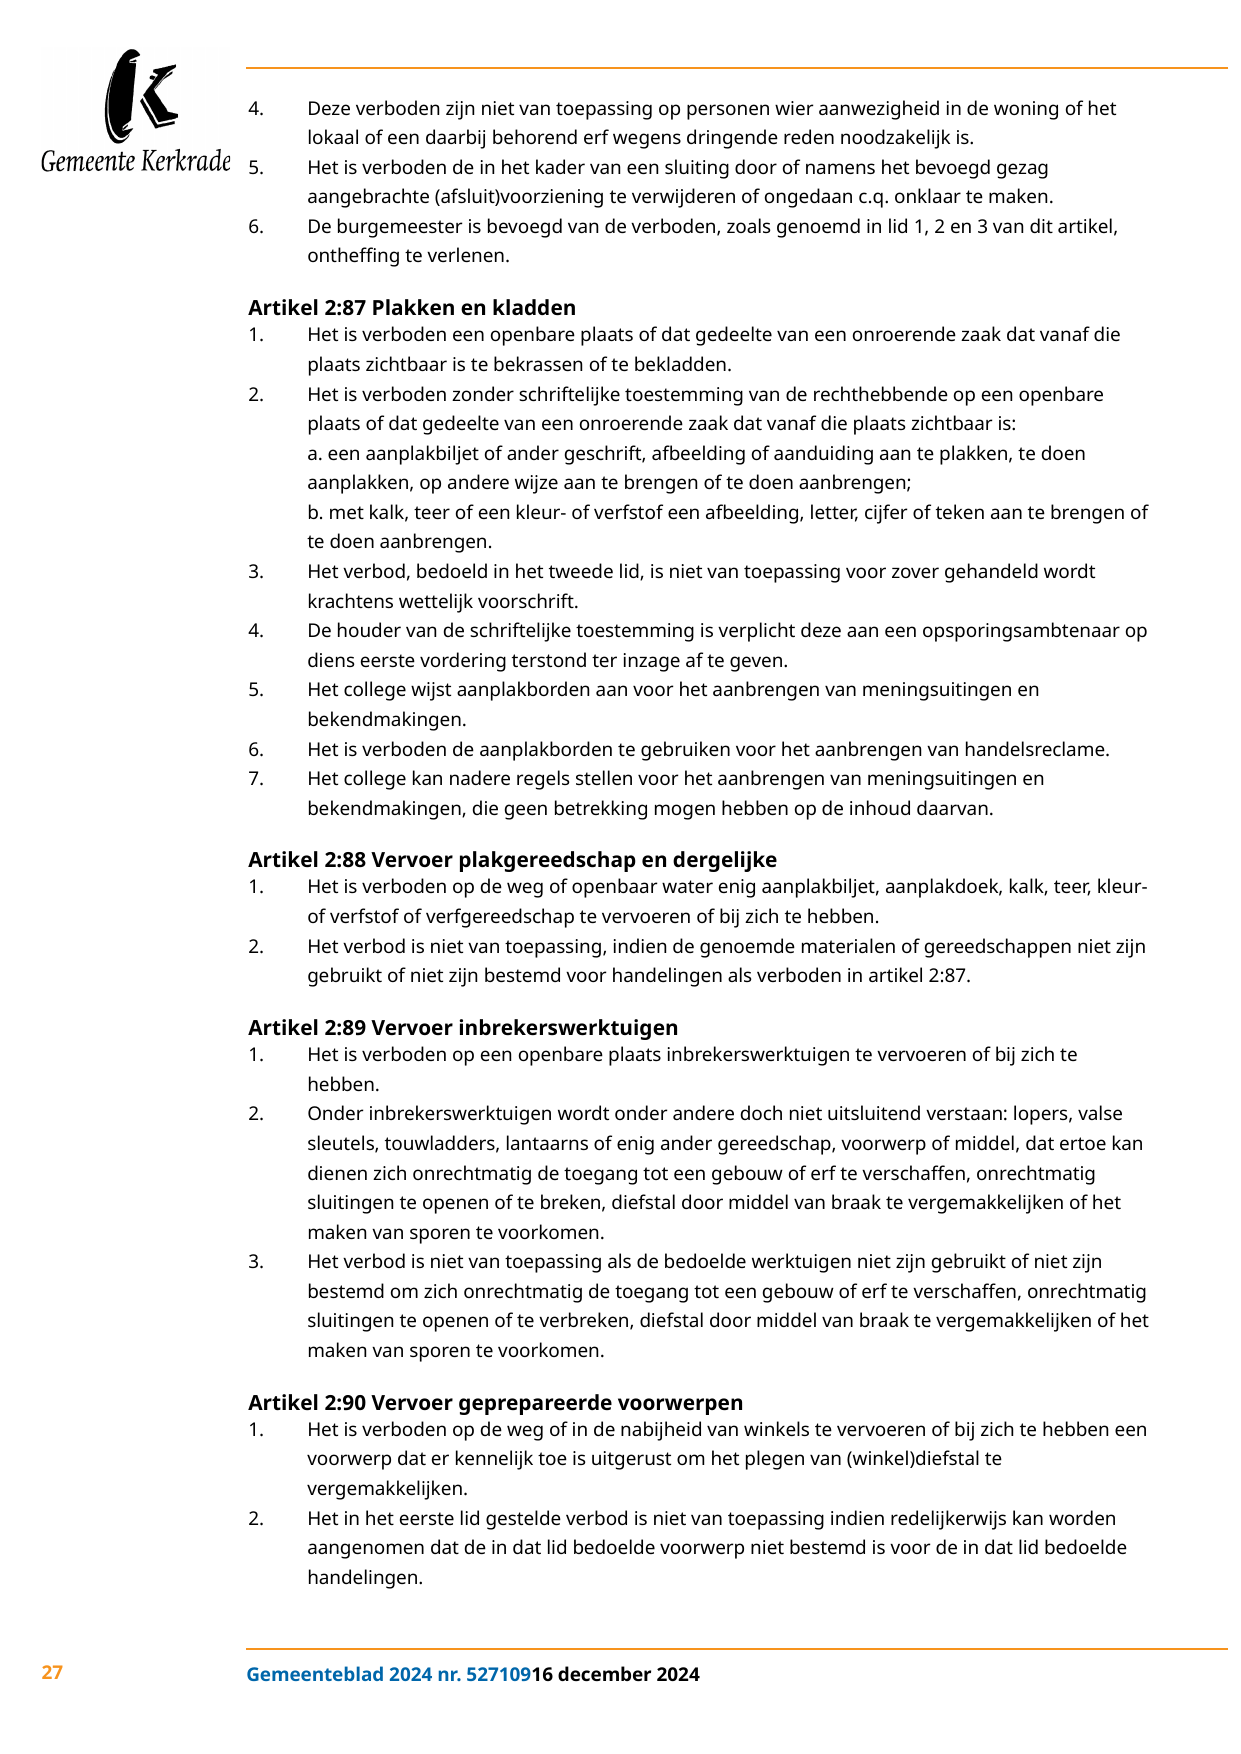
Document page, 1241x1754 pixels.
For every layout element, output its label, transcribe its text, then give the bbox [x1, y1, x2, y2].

list Het college kan nadere regels stellen voor het aanbrengen van meningsuitingen en bekendmakingen, die geen betrekking mogen hebben op de inhoud daarvan. [248, 765, 1152, 821]
list b. met kalk, teer of een kleur- of verfstof een afbeelding, letter, cijfer of teken aan te brengen of te doen aanbrengen. [248, 499, 1152, 554]
list Het verbod is niet van toepassing, indien de genoemde materialen of gereedschappen niet zijn gebruikt of niet zijn bestemd voor handelingen als verboden in artikel 2:87. [248, 933, 1152, 988]
text Artikel 2:88 Vervoer plakgereedschap en dergelijke [248, 845, 1152, 874]
list Het verbod, bedoeld in het tweede lid, is niet van toepassing voor zover gehandeld wordt krachtens wettelijk voorschrift. [248, 558, 1152, 613]
list De houder van de schriftelijke toestemming is verplicht deze aan een opsporingsambtenaar op diens eerste vordering terstond ter inzage af te geven. [248, 617, 1152, 673]
text Artikel 2:89 Vervoer inbrekerswerktuigen [248, 1013, 1152, 1041]
list Het verbod is niet van toepassing als de bedoelde werktuigen niet zijn gebruikt of niet zijn bestemd om zich onrechtmatig de toegang tot een gebouw of erf te verschaffen, onrechtmatig sluitingen te openen of te verbreken, diefstal door middel van braak te vergemakkelijken of het maken van sporen te voorkomen. [248, 1248, 1152, 1363]
list Het is verboden de in het kader van een sluiting door of namens het bevoegd gezag aangebrachte (afsluit)voorziening te verwijderen of ongedaan c.q. onklaar te maken. [248, 154, 1152, 209]
list Het is verboden op de weg of openbaar water enig aanplakbiljet, aanplakdoek, kalk, teer, kleur- of verfstof of verfgereedschap te vervoeren of bij zich te hebben. [248, 874, 1152, 929]
picture [41, 47, 231, 172]
text Artikel 2:87 Plakken en kladden [248, 293, 1152, 322]
list Het college wijst aanplakborden aan voor het aanbrengen van meningsuitingen en bekendmakingen. [248, 677, 1152, 732]
list Het is verboden op een openbare plaats inbrekerswerktuigen te vervoeren of bij zich te hebben. [248, 1041, 1152, 1097]
list Het is verboden een openbare plaats of dat gedeelte van een onroerende zaak dat vanaf die plaats zichtbaar is te bekrassen of te bekladden. [248, 322, 1152, 377]
list Het is verboden de aanplakborden te gebruiken voor het aanbrengen van handelsreclame. [248, 736, 1152, 761]
list Onder inbrekerswerktuigen wordt onder andere doch niet uitsluitend verstaan: lopers, valse sleutels, touwladders, lantaarns of enig ander gereedschap, voorwerp of middel, dat ertoe kan dienen zich onrechtmatig de toegang tot een gebouw of erf te verschaffen, onrechtmatig sluitingen te openen of te breken, diefstal door middel van braak te vergemakkelijken of het maken van sporen te voorkomen. [248, 1101, 1152, 1244]
list Het is verboden zonder schriftelijke toestemming van de rechthebbende op een openbare plaats of dat gedeelte van een onroerende zaak dat vanaf die plaats zichtbaar is: [248, 381, 1152, 436]
list Deze verboden zijn niet van toepassing op personen wier aanwezigheid in de woning of het lokaal of een daarbij behorend erf wegens dringende reden noodzakelijk is. [248, 95, 1152, 150]
text Artikel 2:90 Vervoer geprepareerde voorwerpen [248, 1388, 1152, 1416]
list a. een aanplakbiljet of ander geschrift, afbeelding of aanduiding aan te plakken, te doen aanplakken, op andere wijze aan te brengen of te doen aanbrengen; [248, 440, 1152, 495]
list Het is verboden op de weg of in de nabijheid van winkels te vervoeren of bij zich te hebben een voorwerp dat er kennelijk toe is uitgerust om het plegen van (winkel)diefstal te vergemakkelijken. [248, 1416, 1152, 1501]
list De burgemeester is bevoegd van de verboden, zoals genoemd in lid 1, 2 en 3 van dit artikel, ontheffing te verlenen. [248, 213, 1152, 268]
list Het in het eerste lid gestelde verbod is niet van toepassing indien redelijkerwijs kan worden aangenomen dat de in dat lid bedoelde voorwerp niet bestemd is voor de in dat lid bedoelde handelingen. [248, 1505, 1152, 1590]
